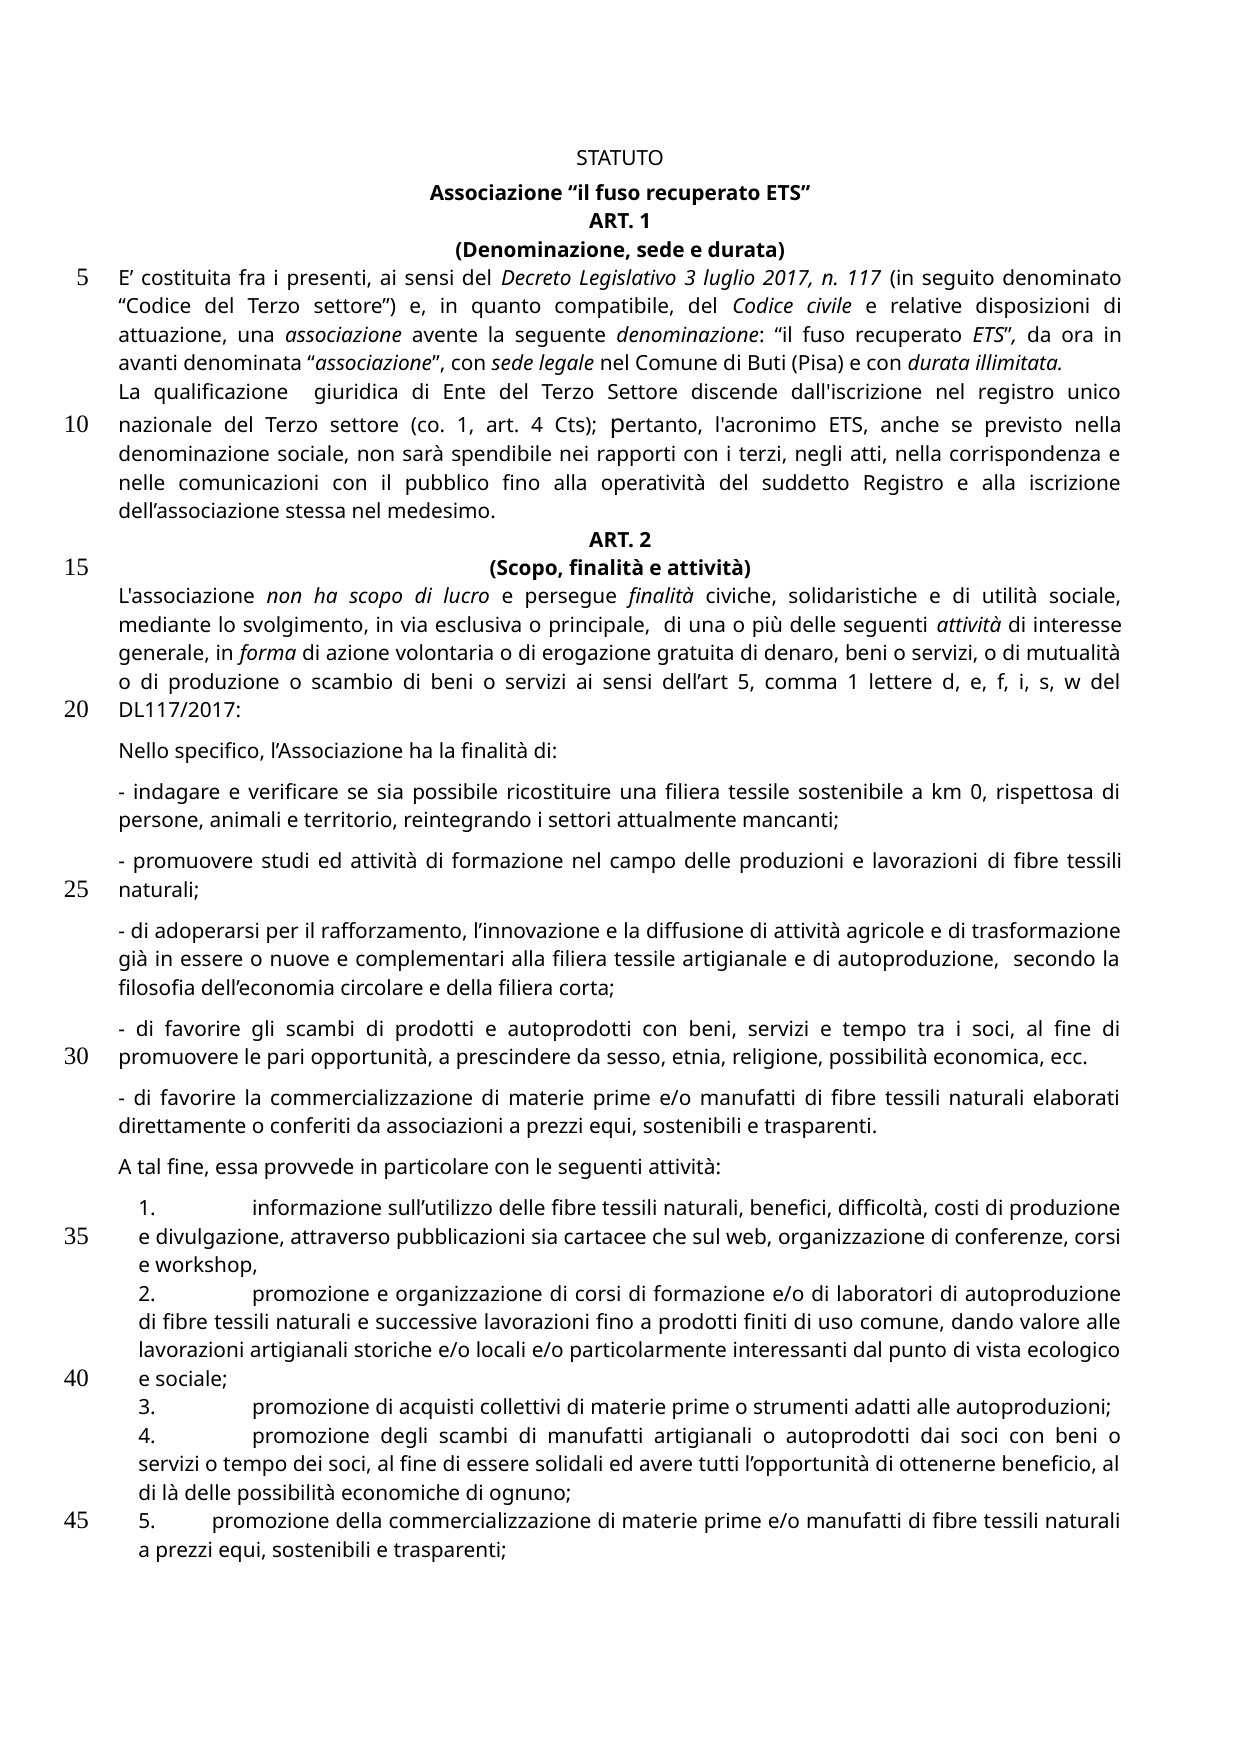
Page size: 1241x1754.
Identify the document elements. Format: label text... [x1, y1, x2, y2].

text A tal fine, essa provvede in particolare con le seguenti attività: [118, 1152, 1122, 1181]
text - di favorire gli scambi di prodotti e autoprodotti con beni, servizi e tempo tra i soci, al fine di promuovere le pari opportunità, a prescindere da sesso, etnia, religione, possibilità economica, ecc. [118, 1014, 1122, 1071]
text L'associazione non ha scopo di lucro e persegue finalità civiche, solidaristiche e di utilità sociale, mediante lo svolgimento, in via esclusiva o principale, di una o più delle seguenti attività di interesse generale, in forma di azione volontaria o di erogazione gratuita di denaro, beni o servizi, o di mutualità o di produzione o scambio di beni o servizi ai sensi dell’art 5, comma 1 lettere d, e, f, i, s, w del DL117/2017: [118, 582, 1122, 724]
text (Scopo, finalità e attività) [118, 553, 1122, 582]
subtitle STATUTO [118, 143, 1122, 172]
text - di favorire la commercializzazione di materie prime e/o manufatti di fibre tessili naturali elaborati direttamente o conferiti da associazioni a prezzi equi, sostenibili e trasparenti. [118, 1083, 1122, 1140]
text - indagare e verificare se sia possibile ricostituire una filiera tessile sostenibile a km 0, rispettosa di persone, animali e territorio, reintegrando i settori attualmente mancanti; [118, 777, 1122, 834]
list informazione sull’utilizzo delle fibre tessili naturali, benefici, difficoltà, costi di produzione e divulgazione, attraverso pubblicazioni sia cartacee che sul web, organizzazione di conferenze, corsi e workshop, [138, 1193, 1122, 1279]
list promozione e organizzazione di corsi di formazione e/o di laboratori di autoproduzione di fibre tessili naturali e successive lavorazioni fino a prodotti finiti di uso comune, dando valore alle lavorazioni artigianali storiche e/o locali e/o particolarmente interessanti dal punto di vista ecologico e sociale; [138, 1279, 1122, 1392]
text E’ costituita fra i presenti, ai sensi del Decreto Legislativo 3 luglio 2017, n. 117 (in seguito denominato “Codice del Terzo settore”) e, in quanto compatibile, del Codice civile e relative disposizioni di attuazione, una associazione avente la seguente denominazione: “il fuso recuperato ETS”, da ora in avanti denominata “associazione”, con sede legale nel Comune di Buti (Pisa) e con durata illimitata. [118, 263, 1122, 377]
text Nello specifico, l’Associazione ha la finalità di: [118, 736, 1122, 765]
text ART. 1 [118, 206, 1122, 235]
list promozione degli scambi di manufatti artigianali o autoprodotti dai soci con beni o servizi o tempo dei soci, al fine di essere solidali ed avere tutti l’opportunità di ottenerne beneficio, al di là delle possibilità economiche di ognuno; [138, 1421, 1122, 1506]
text - di adoperarsi per il rafforzamento, l’innovazione e la diffusione di attività agricole e di trasformazione già in essere o nuove e complementari alla filiera tessile artigianale e di autoproduzione, secondo la filosofia dell’economia circolare e della filiera corta; [118, 916, 1122, 1001]
text ART. 2 [118, 525, 1122, 553]
list promozione della commercializzazione di materie prime e/o manufatti di fibre tessili naturali a prezzi equi, sostenibili e trasparenti; [138, 1506, 1122, 1563]
text (Denominazione, sede e durata) [118, 235, 1122, 263]
text La qualificazione giuridica di Ente del Terzo Settore discende dall'iscrizione nel registro unico nazionale del Terzo settore (co. 1, art. 4 Cts); pertanto, l'acronimo ETS, anche se previsto nella denominazione sociale, non sarà spendibile nei rapporti con i terzi, negli atti, nella corrispondenza e nelle comunicazioni con il pubblico fino alla operatività del suddetto Registro e alla iscrizione dell’associazione stessa nel medesimo. [118, 377, 1122, 525]
list promozione di acquisti collettivi di materie prime o strumenti adatti alle autoproduzioni; [138, 1392, 1122, 1421]
text Associazione “il fuso recuperato ETS” [118, 178, 1122, 206]
text - promuovere studi ed attività di formazione nel campo delle produzioni e lavorazioni di fibre tessili naturali; [118, 847, 1122, 903]
